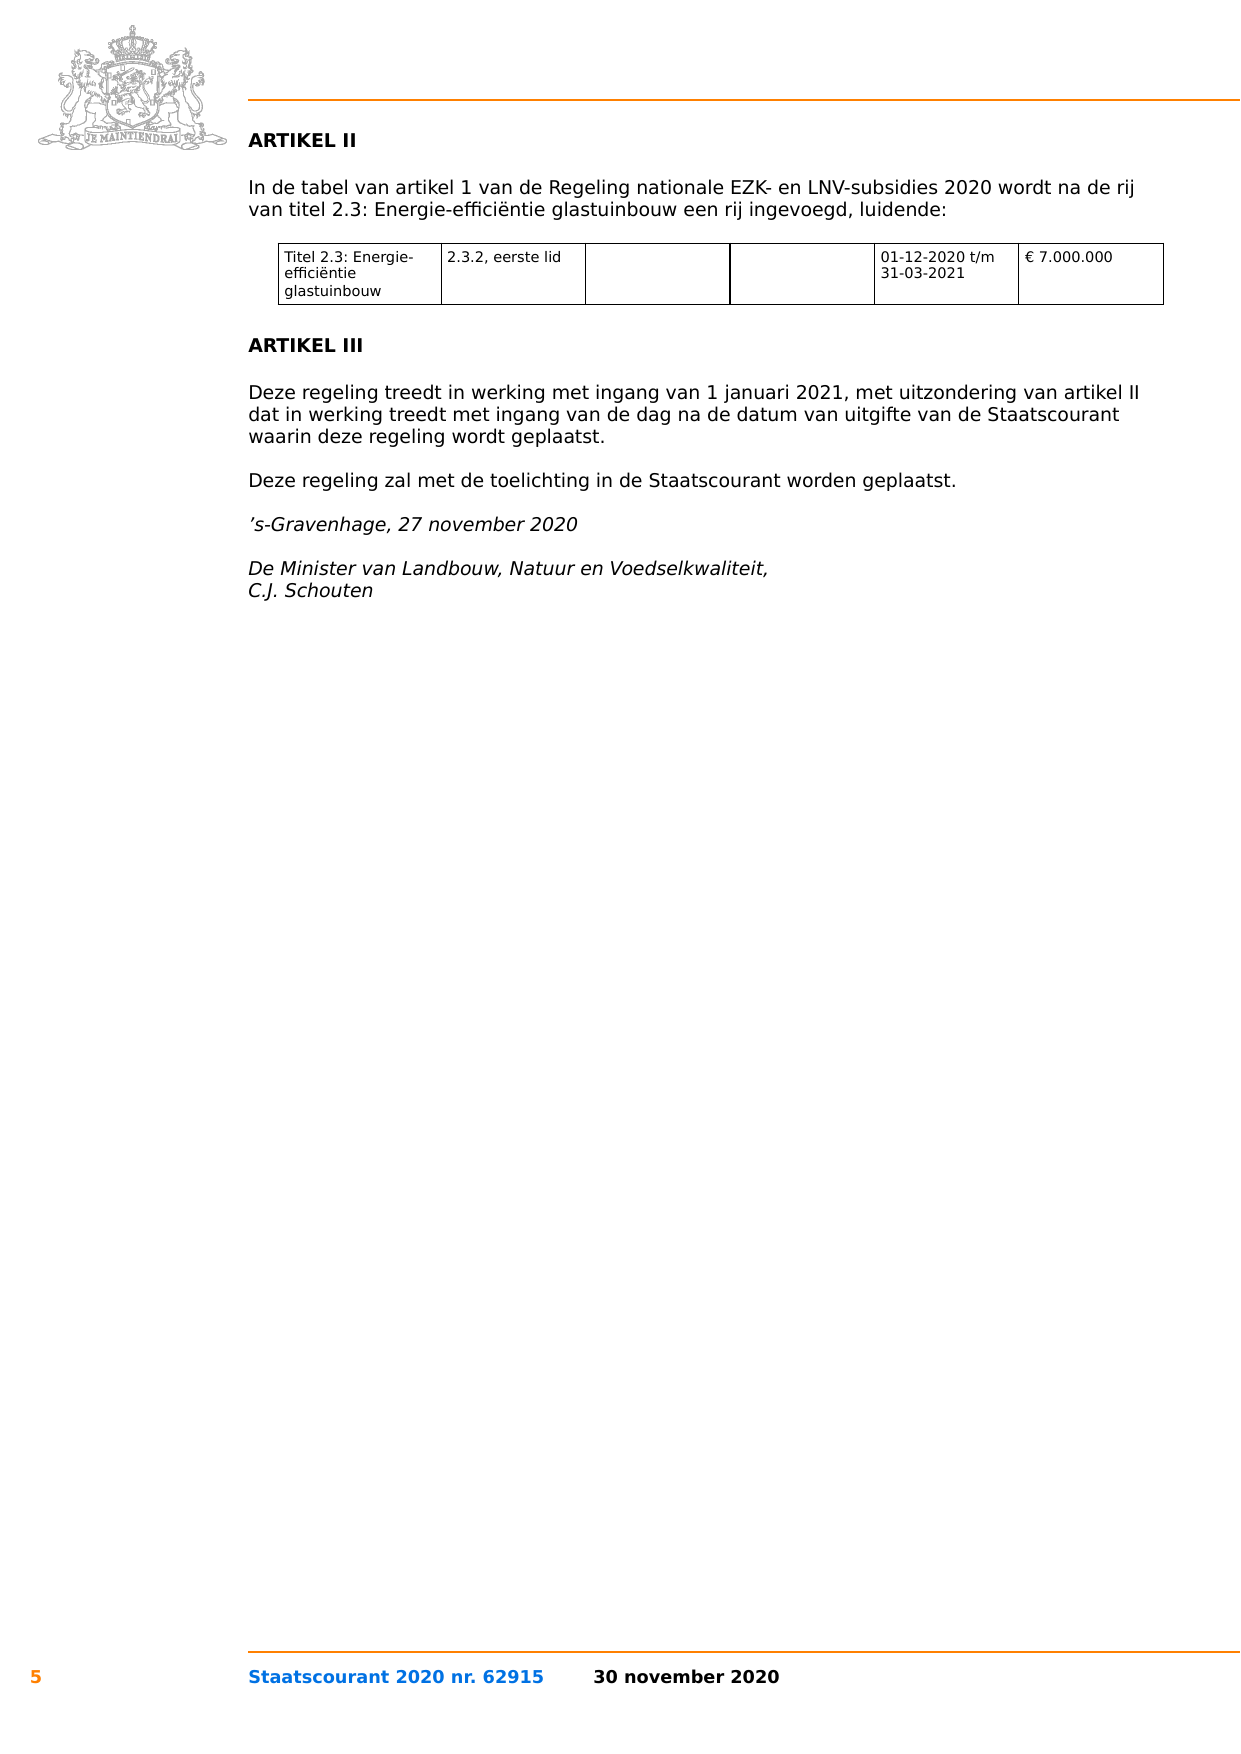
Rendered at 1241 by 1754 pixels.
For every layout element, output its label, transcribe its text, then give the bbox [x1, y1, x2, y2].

text In de tabel van artikel 1 van de Regeling nationale EZK- en LNV-subsidies 2020 wordt na de rij van titel 2.3: Energie-efficiëntie glastuinbouw een rij ingevoegd, luidende: [248, 177, 1163, 221]
text Deze regeling zal met de toelichting in de Staatscourant worden geplaatst. [248, 470, 1163, 492]
subtitle ARTIKEL II [248, 130, 1163, 152]
subtitle ARTIKEL III [248, 335, 1163, 357]
table_header [586, 244, 729, 304]
table_header [731, 244, 874, 304]
text De Minister van Landbouw, Natuur en Voedselkwaliteit, C.J. Schouten [248, 558, 1163, 602]
table_header Titel 2.3: Energie-efficiëntie glastuinbouw [279, 244, 441, 304]
table_header 01-12-2020 t/m 31-03-2021 [875, 244, 1018, 304]
text ’s-Gravenhage, 27 november 2020 [248, 514, 1163, 536]
table_header € 7.000.000 [1019, 244, 1163, 304]
text Deze regeling treedt in werking met ingang van 1 januari 2021, met uitzondering van artikel II dat in werking treedt met ingang van de dag na de datum van uitgifte van de Staatscourant waarin deze regeling wordt geplaatst. [248, 382, 1163, 448]
table_header 2.3.2, eerste lid [442, 244, 585, 304]
picture [38, 25, 227, 150]
